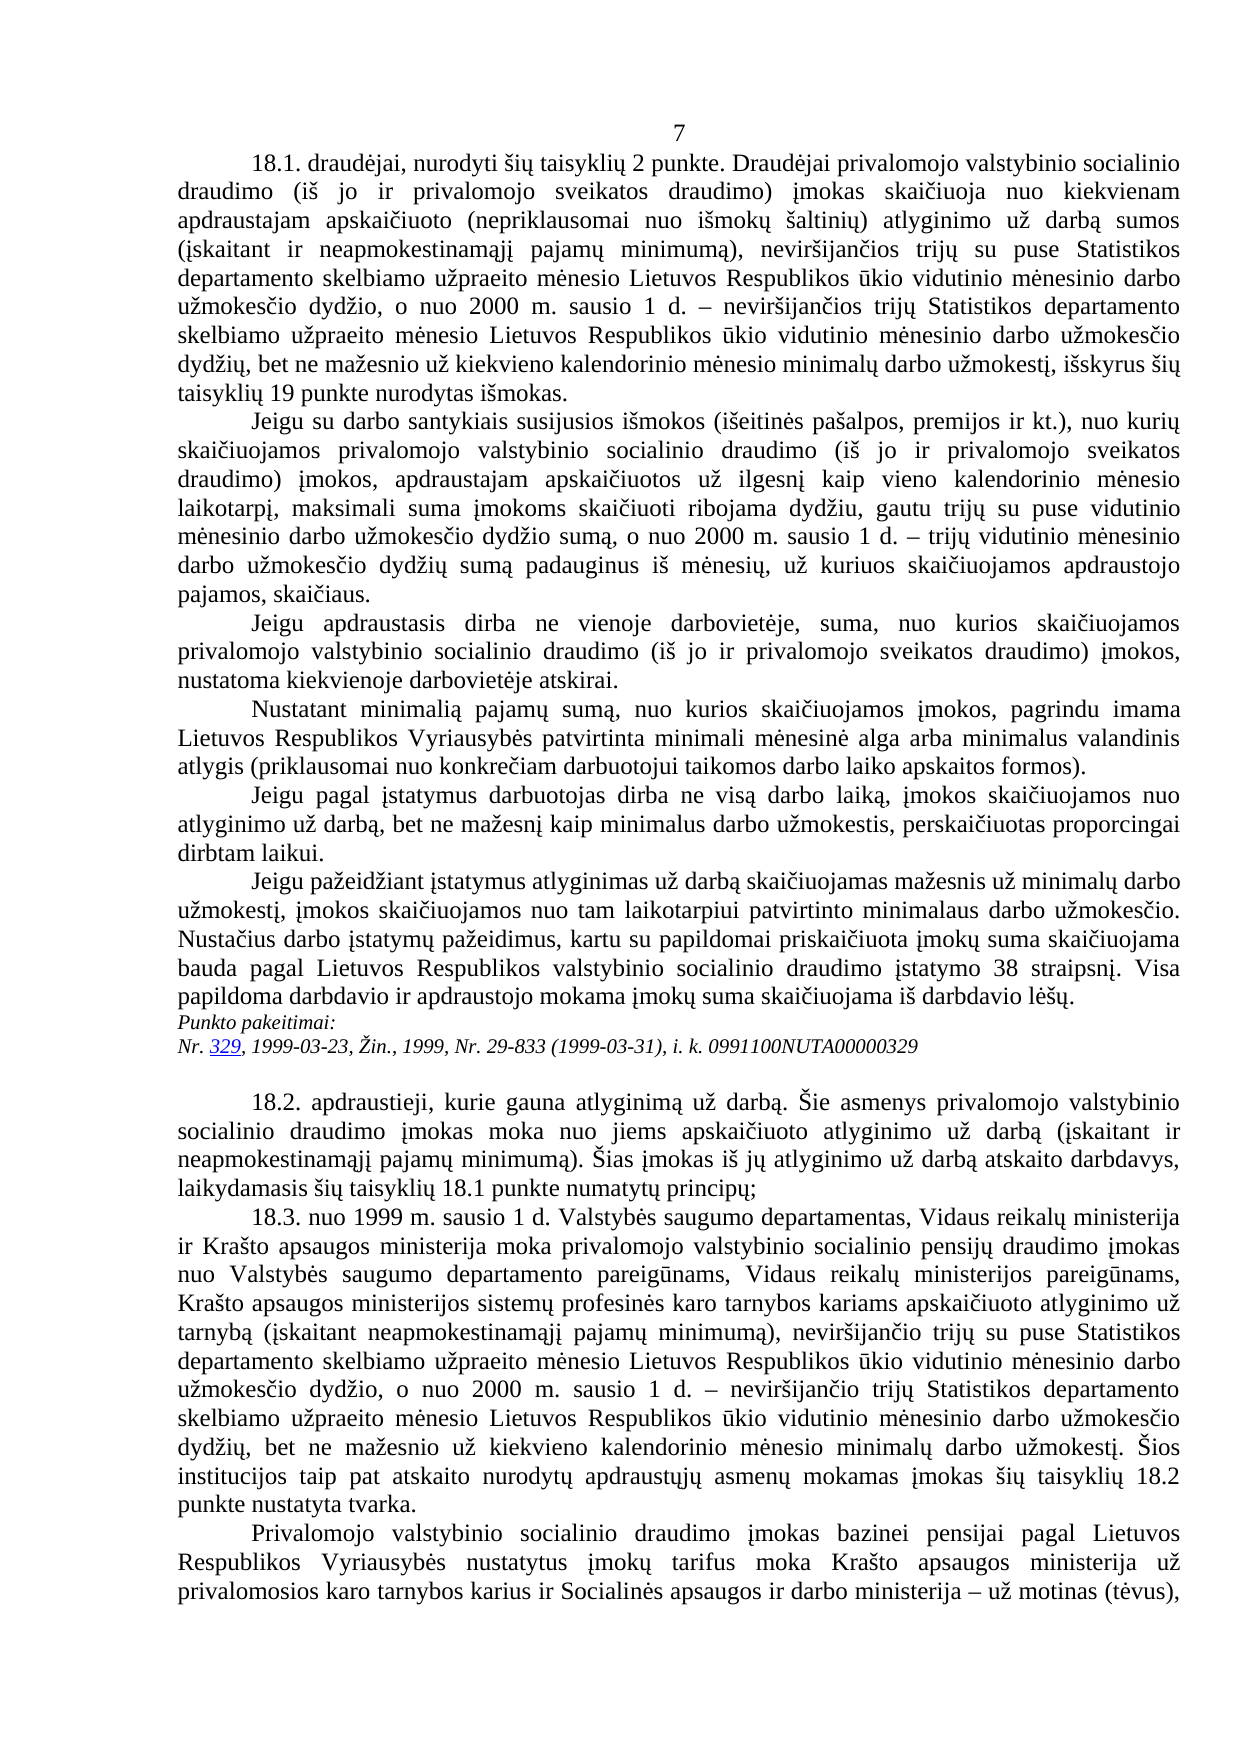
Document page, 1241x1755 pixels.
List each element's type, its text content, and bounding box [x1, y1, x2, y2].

text Jeigu pažeidžiant įstatymus atlyginimas už darbą skaičiuojamas mažesnis už minimalų darbo užmokestį, įmokos skaičiuojamos nuo tam laikotarpiui patvirtinto minimalaus darbo užmokesčio. Nustačius darbo įstatymų pažeidimus, kartu su papildomai priskaičiuota įmokų suma skaičiuojama bauda pagal Lietuvos Respublikos valstybinio socialinio draudimo įstatymo 38 straipsnį. Visa papildoma darbdavio ir apdraustojo mokama įmokų suma skaičiuojama iš darbdavio lėšų. [177, 866, 1181, 1010]
text 18.1. draudėjai, nurodyti šių taisyklių 2 punkte. Draudėjai privalomojo valstybinio socialinio draudimo (iš jo ir privalomojo sveikatos draudimo) įmokas skaičiuoja nuo kiekvienam apdraustajam apskaičiuoto (nepriklausomai nuo išmokų šaltinių) atlyginimo už darbą sumos (įskaitant ir neapmokestinamąjį pajamų minimumą), neviršijančios trijų su puse Statistikos departamento skelbiamo užpraeito mėnesio Lietuvos Respublikos ūkio vidutinio mėnesinio darbo užmokesčio dydžio, o nuo 2000 m. sausio 1 d. – neviršijančios trijų Statistikos departamento skelbiamo užpraeito mėnesio Lietuvos Respublikos ūkio vidutinio mėnesinio darbo užmokesčio dydžių, bet ne mažesnio už kiekvieno kalendorinio mėnesio minimalų darbo užmokestį, išskyrus šių taisyklių 19 punkte nurodytas išmokas. [177, 148, 1181, 406]
text Nustatant minimalią pajamų sumą, nuo kurios skaičiuojamos įmokos, pagrindu imama Lietuvos Respublikos Vyriausybės patvirtinta minimali mėnesinė alga arba minimalus valandinis atlygis (priklausomai nuo konkrečiam darbuotojui taikomos darbo laiko apskaitos formos). [177, 694, 1181, 780]
text Punkto pakeitimai: [177, 1010, 1181, 1034]
text 18.3. nuo 1999 m. sausio 1 d. Valstybės saugumo departamentas, Vidaus reikalų ministerija ir Krašto apsaugos ministerija moka privalomojo valstybinio socialinio pensijų draudimo įmokas nuo Valstybės saugumo departamento pareigūnams, Vidaus reikalų ministerijos pareigūnams, Krašto apsaugos ministerijos sistemų profesinės karo tarnybos kariams apskaičiuoto atlyginimo už tarnybą (įskaitant neapmokestinamąjį pajamų minimumą), neviršijančio trijų su puse Statistikos departamento skelbiamo užpraeito mėnesio Lietuvos Respublikos ūkio vidutinio mėnesinio darbo užmokesčio dydžio, o nuo 2000 m. sausio 1 d. – neviršijančio trijų Statistikos departamento skelbiamo užpraeito mėnesio Lietuvos Respublikos ūkio vidutinio mėnesinio darbo užmokesčio dydžių, bet ne mažesnio už kiekvieno kalendorinio mėnesio minimalų darbo užmokestį. Šios institucijos taip pat atskaito nurodytų apdraustųjų asmenų mokamas įmokas šių taisyklių 18.2 punkte nustatyta tvarka. [177, 1202, 1181, 1518]
text Jeigu pagal įstatymus darbuotojas dirba ne visą darbo laiką, įmokos skaičiuojamos nuo atlyginimo už darbą, bet ne mažesnį kaip minimalus darbo užmokestis, perskaičiuotas proporcingai dirbtam laikui. [177, 780, 1181, 866]
text 18.2. apdraustieji, kurie gauna atlyginimą už darbą. Šie asmenys privalomojo valstybinio socialinio draudimo įmokas moka nuo jiems apskaičiuoto atlyginimo už darbą (įskaitant ir neapmokestinamąjį pajamų minimumą). Šias įmokas iš jų atlyginimo už darbą atskaito darbdavys, laikydamasis šių taisyklių 18.1 punkte numatytų principų; [177, 1087, 1181, 1202]
text Nr. 329, 1999-03-23, Žin., 1999, Nr. 29-833 (1999-03-31), i. k. 0991100NUTA00000329 [177, 1034, 1181, 1058]
text Jeigu apdraustasis dirba ne vienoje darbovietėje, suma, nuo kurios skaičiuojamos privalomojo valstybinio socialinio draudimo (iš jo ir privalomojo sveikatos draudimo) įmokos, nustatoma kiekvienoje darbovietėje atskirai. [177, 608, 1181, 694]
text Jeigu su darbo santykiais susijusios išmokos (išeitinės pašalpos, premijos ir kt.), nuo kurių skaičiuojamos privalomojo valstybinio socialinio draudimo (iš jo ir privalomojo sveikatos draudimo) įmokos, apdraustajam apskaičiuotos už ilgesnį kaip vieno kalendorinio mėnesio laikotarpį, maksimali suma įmokoms skaičiuoti ribojama dydžiu, gautu trijų su puse vidutinio mėnesinio darbo užmokesčio dydžio sumą, o nuo 2000 m. sausio 1 d. – trijų vidutinio mėnesinio darbo užmokesčio dydžių sumą padauginus iš mėnesių, už kuriuos skaičiuojamos apdraustojo pajamos, skaičiaus. [177, 406, 1181, 608]
text Privalomojo valstybinio socialinio draudimo įmokas bazinei pensijai pagal Lietuvos Respublikos Vyriausybės nustatytus įmokų tarifus moka Krašto apsaugos ministerija už privalomosios karo tarnybos karius ir Socialinės apsaugos ir darbo ministerija – už motinas (tėvus), [177, 1518, 1181, 1604]
